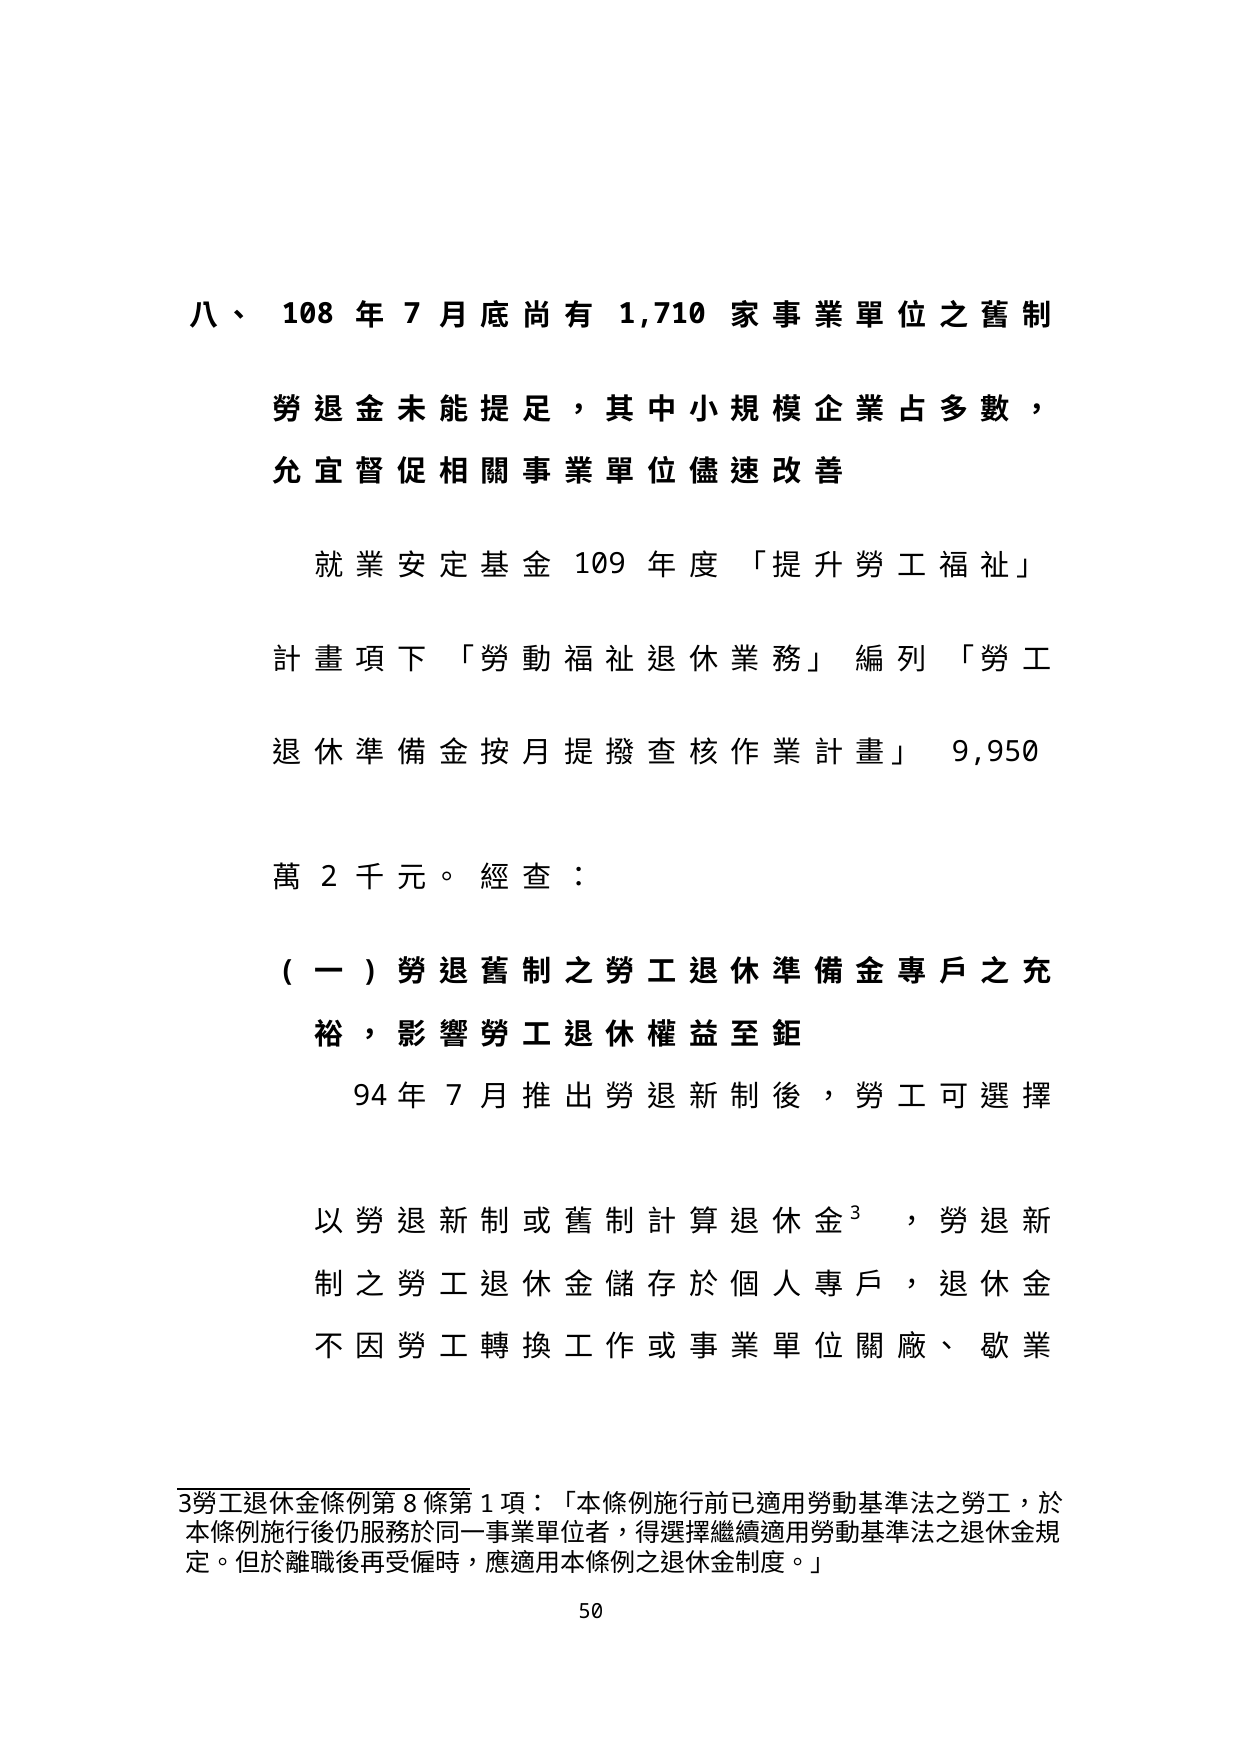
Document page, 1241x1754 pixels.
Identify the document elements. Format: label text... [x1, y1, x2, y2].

text 勞工退休金條例第8條第1項：「本條例施行前已適用勞動基準法之勞工，於本條例施行後仍服務於同一事業單位者，得選擇繼續適用勞動基準法之退休金規定。但於離職後再受僱時，應適用本條例之退休金制度。」 [177, 1489, 1063, 1577]
text 八、108年7月底尚有1,710家事業單位之舊制勞退金未能提足，其中小規模企業占多數，允宜督促相關事業單位儘速改善 [183, 240, 1058, 490]
text 就業安定基金109年度「提升勞工福祉」計畫項下「勞動福祉退休業務」編列「勞工退休準備金按月提撥查核作業計畫」9,950萬2千元。經查： [242, 490, 1058, 927]
text (一)勞退舊制之勞工退休準備金專戶之充裕，影響勞工退休權益至鉅 [242, 927, 1058, 1052]
text 94年7月推出勞退新制後，勞工可選擇以勞退新制或舊制計算退休金，勞退新制之勞工退休金儲存於個人專戶，退休金不因勞工轉換工作或事業單位關廠、歇業而受影響；勞退舊制則為雇主按月提撥之勞工退休準備金，並專戶儲存，勞工之工作年資須在同一事業單位，工作年資滿25年、或工作滿15年且年滿55歲，或工作10年以上年滿60歲者得申請退休，年滿65歲者雇主得強制其退休，故雇主是否足額提撥勞工退休準備金，攸關選擇勞退舊制之勞工退休時得否順利領取退休金，影響勞工退休權益至鉅。 [271, 1052, 1058, 1365]
